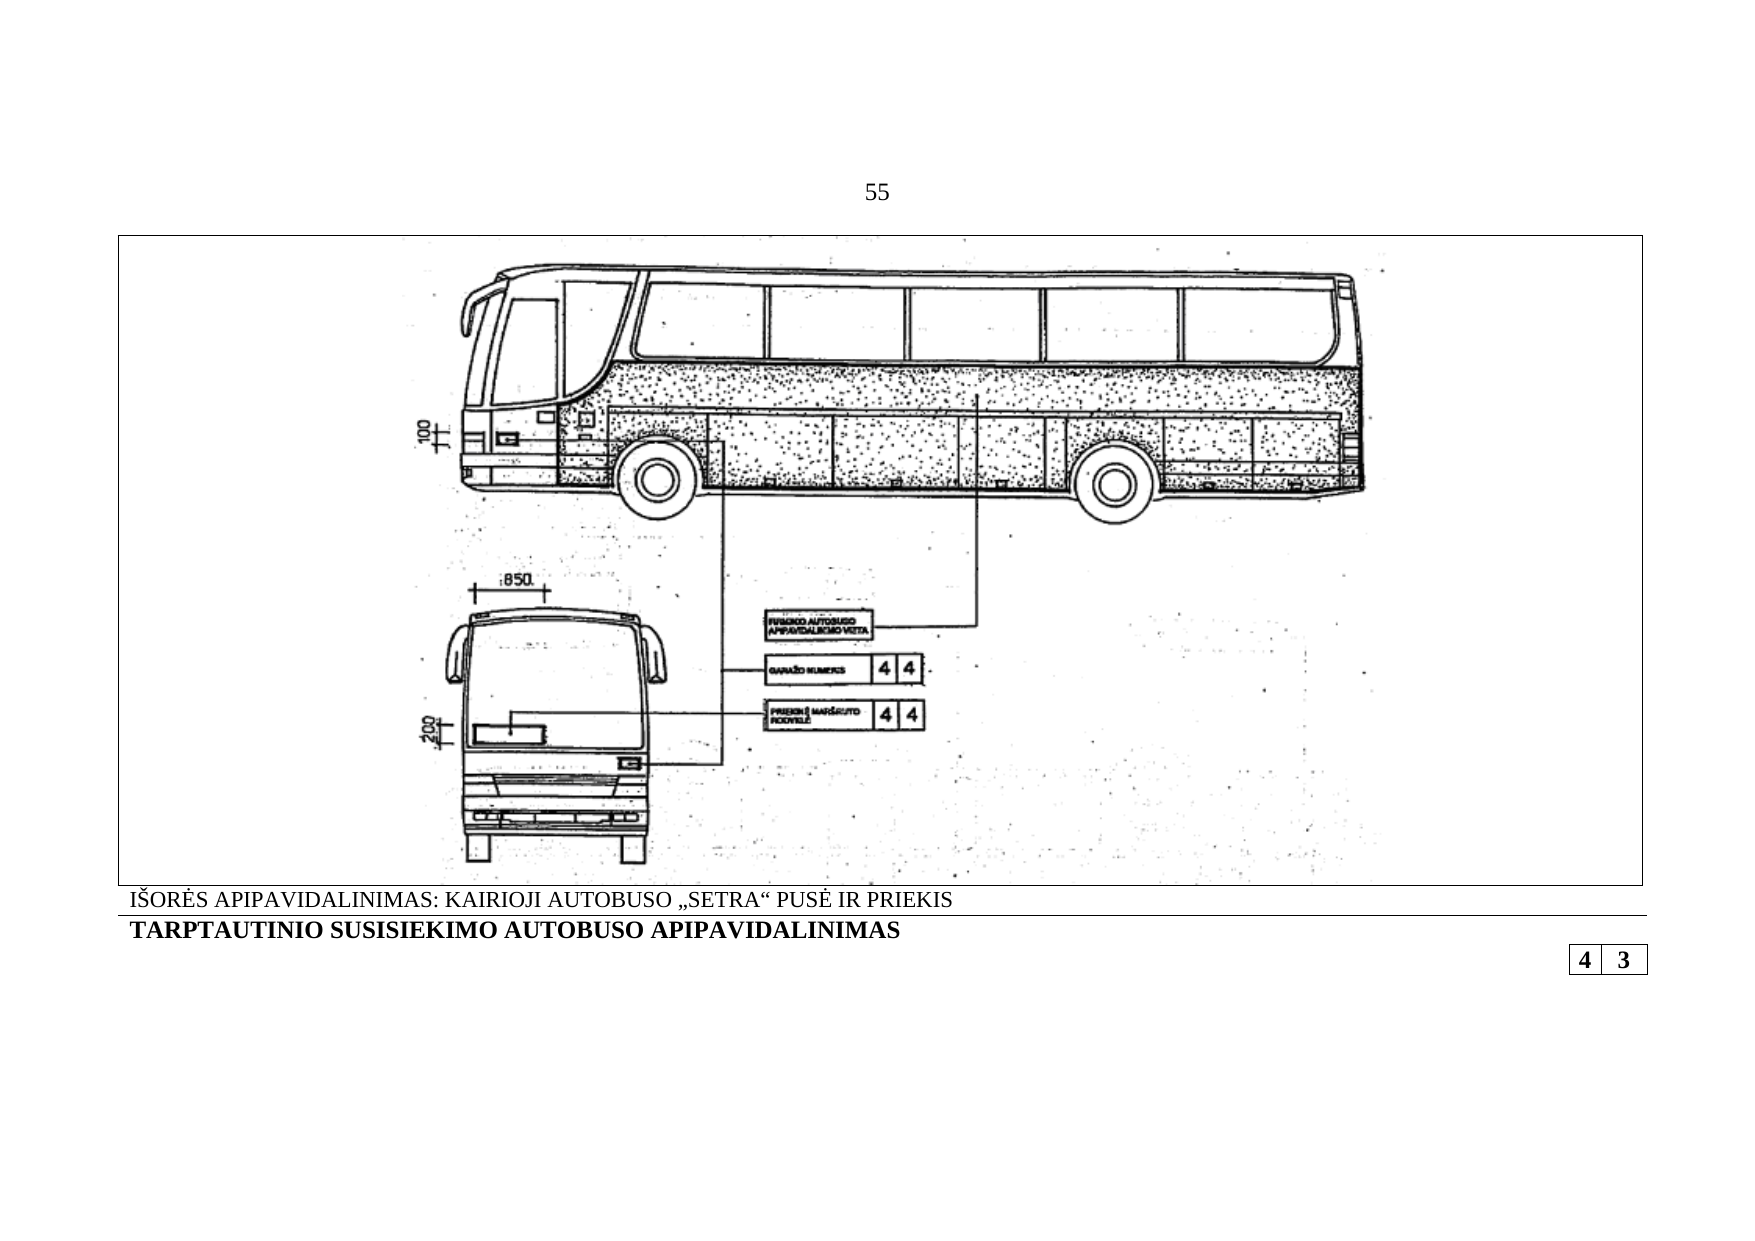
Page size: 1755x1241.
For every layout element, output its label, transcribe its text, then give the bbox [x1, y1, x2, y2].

table_header [119, 236, 402, 885]
table_cell 3 [1602, 945, 1647, 974]
table_header [1391, 236, 1642, 885]
table_cell [1601, 916, 1647, 944]
table_cell IŠORĖS APIPAVIDALINIMAS: KAIRIOJI AUTOBUSO „SETRA“ PUSĖ IR PRIEKIS [118, 886, 1642, 914]
table_cell 4 [1570, 945, 1601, 974]
table_header [1643, 235, 1647, 885]
table_cell [1570, 916, 1601, 944]
table_cell TARPTAUTINIO SUSISIEKIMO AUTOBUSO APIPAVIDALINIMAS [118, 916, 1570, 974]
table_cell [1642, 885, 1647, 914]
